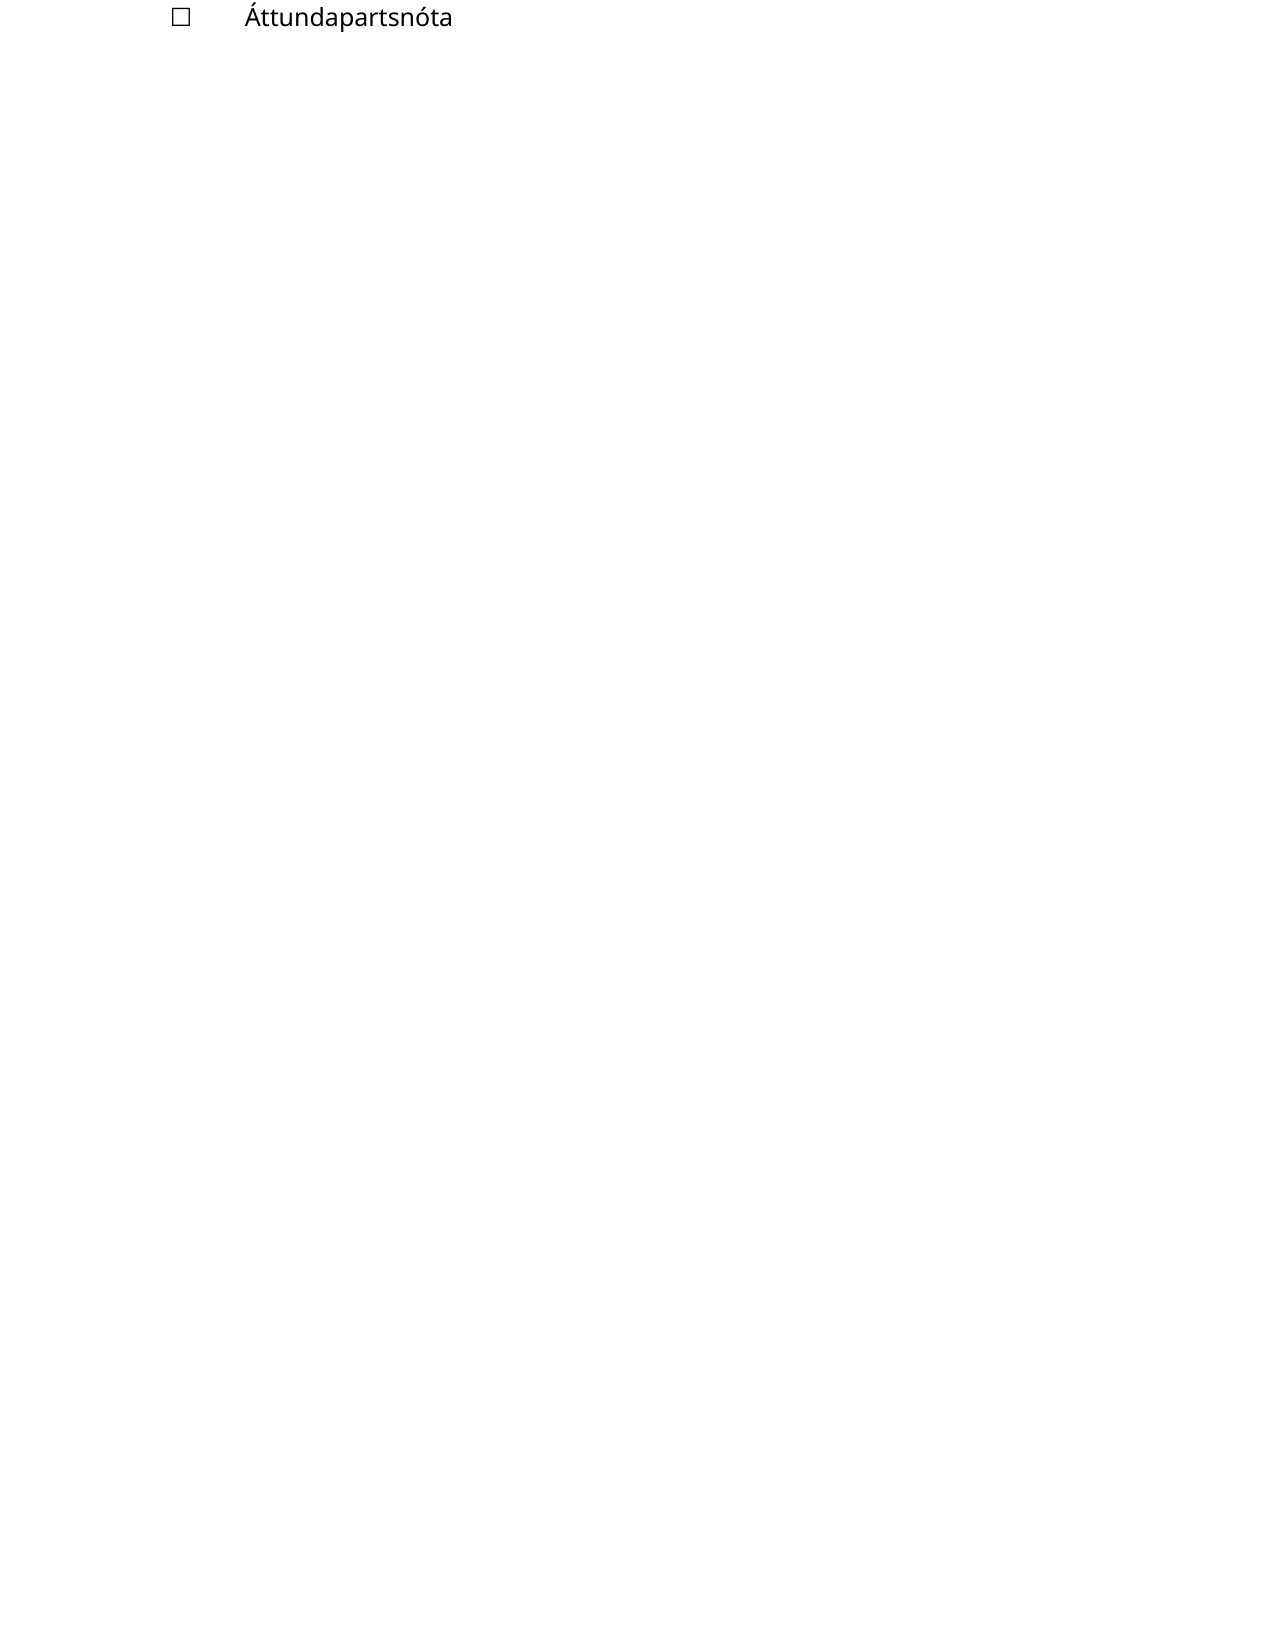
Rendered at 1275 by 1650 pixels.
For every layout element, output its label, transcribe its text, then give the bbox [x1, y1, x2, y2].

text ☐ Áttundapartsnóta [169, 0, 1125, 34]
